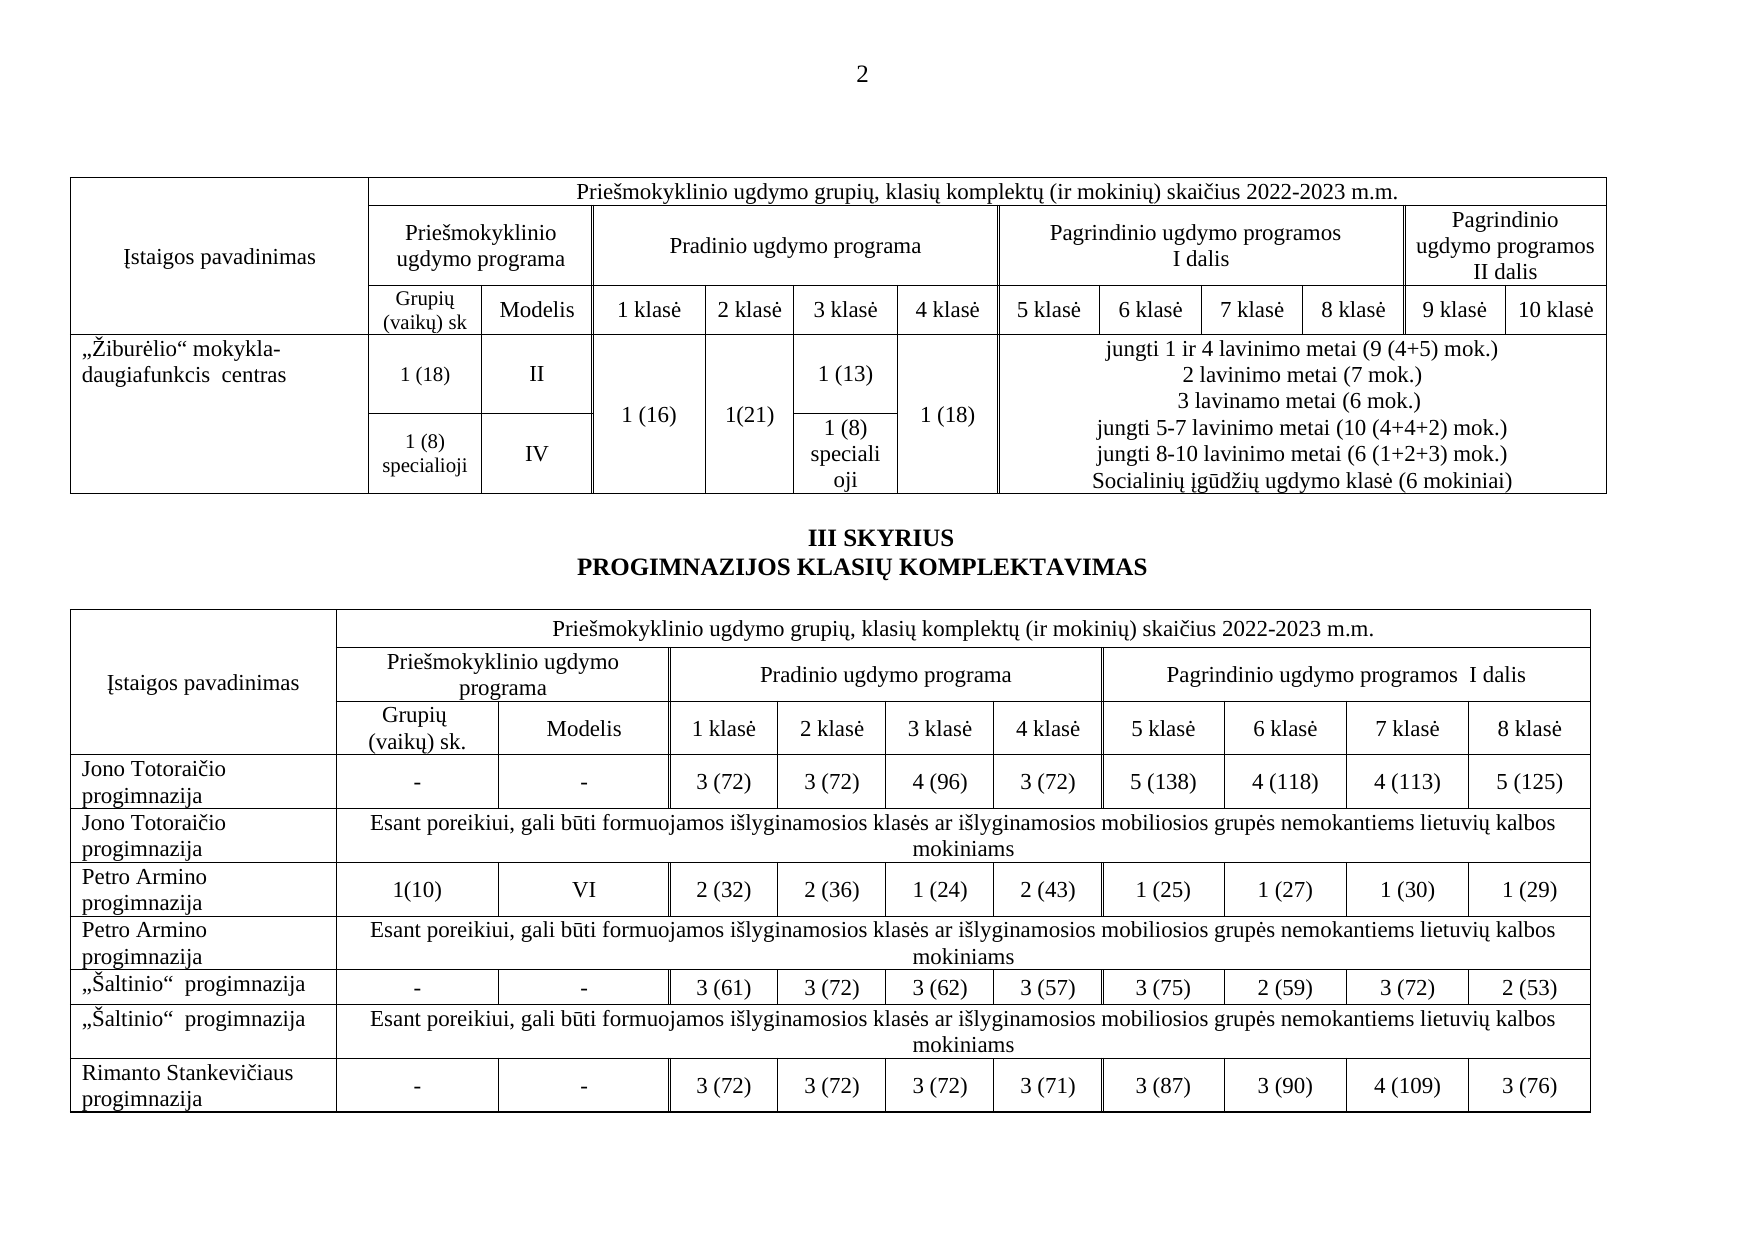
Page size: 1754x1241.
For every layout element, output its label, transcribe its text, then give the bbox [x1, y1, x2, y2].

table_cell Pagrindinio ugdymo programos II dalis [1406, 206, 1606, 285]
table_cell 3 (72) [994, 755, 1101, 808]
table_cell Modelis [499, 702, 668, 754]
table_cell 1 (16) [594, 335, 705, 493]
table_cell 3 (71) [994, 1059, 1101, 1111]
table_cell 3 (75) [1104, 970, 1224, 1004]
table_cell 3 klasė [794, 286, 897, 334]
table_cell 3 (72) [671, 1059, 777, 1111]
table_cell 3 (87) [1104, 1059, 1224, 1111]
table_cell Pradinio ugdymo programa [671, 648, 1101, 701]
table_cell 3 (72) [886, 1059, 993, 1111]
table_cell Jono Totoraičio progimnazija [71, 809, 336, 862]
table_cell 1 (24) [886, 863, 993, 916]
table_cell Priešmokyklinio ugdymo programa [369, 206, 591, 285]
table_cell Grupių (vaikų) sk. [337, 702, 498, 754]
table_cell VI [499, 863, 668, 916]
table_cell 3 (90) [1225, 1059, 1346, 1111]
table_cell 8 klasė [1303, 286, 1403, 334]
table_cell 3 (72) [1347, 970, 1468, 1004]
table_cell Esant poreikiui, gali būti formuojamos išlyginamosios klasės ar išlyginamosios mobiliosios grupės nemokantiems lietuvių kalbos mokiniams [337, 809, 1590, 862]
table_cell 5 klasė [1000, 286, 1099, 334]
table_cell Esant poreikiui, gali būti formuojamos išlyginamosios klasės ar išlyginamosios mobiliosios grupės nemokantiems lietuvių kalbos mokiniams [337, 917, 1590, 969]
table_cell 5 klasė [1104, 702, 1224, 754]
table_cell Rimanto Stankevičiaus progimnazija [71, 1059, 336, 1111]
table_cell 2 (59) [1225, 970, 1346, 1004]
table_cell Grupių (vaikų) sk [369, 286, 481, 334]
table_cell Modelis [482, 286, 591, 334]
table_cell 3 (72) [778, 755, 885, 808]
table_cell 1 klasė [594, 286, 705, 334]
table_cell 1(10) [337, 863, 498, 916]
table_cell 1 (18) [898, 335, 997, 493]
table_cell 3 (62) [886, 970, 993, 1004]
table_cell 1 (8) specialioji [794, 414, 897, 493]
table_header Įstaigos pavadinimas [71, 610, 336, 754]
table_cell Pagrindinio ugdymo programos I dalis [1104, 648, 1590, 701]
table_cell II [482, 335, 591, 413]
table_cell 7 klasė [1202, 286, 1302, 334]
table_cell Jono Totoraičio progimnazija [71, 755, 336, 808]
table_cell „Žiburėlio“ mokykla-daugiafunkcis centras [71, 335, 368, 493]
table_cell - [337, 1059, 498, 1111]
table_cell 1 (13) [794, 335, 897, 413]
table_cell - [499, 1059, 668, 1111]
table_cell 1 klasė [671, 702, 777, 754]
table_cell Pradinio ugdymo programa [594, 206, 997, 285]
table_cell 6 klasė [1225, 702, 1346, 754]
table_cell 9 klasė [1406, 286, 1505, 334]
table_cell 4 (118) [1225, 755, 1346, 808]
table_cell 4 (113) [1347, 755, 1468, 808]
table_cell Pagrindinio ugdymo programos I dalis [1000, 206, 1403, 285]
table_cell - [499, 755, 668, 808]
table_cell 3 (72) [671, 755, 777, 808]
table_cell Esant poreikiui, gali būti formuojamos išlyginamosios klasės ar išlyginamosios mobiliosios grupės nemokantiems lietuvių kalbos mokiniams [337, 1005, 1590, 1058]
table_cell „Šaltinio“ progimnazija [71, 1005, 336, 1058]
table_cell jungti 1 ir 4 lavinimo metai (9 (4+5) mok.) 2 lavinimo metai (7 mok.) 3 lavinamo metai (6 mok.) jungti 5-7 lavinimo metai (10 (4+4+2) mok.) jungti 8-10 lavinimo metai (6 (1+2+3) mok.) Socialinių įgūdžių ugdymo klasė (6 mokiniai) [1000, 335, 1606, 493]
table_cell 2 klasė [778, 702, 885, 754]
table_cell 3 (76) [1469, 1059, 1590, 1111]
table_cell 6 klasė [1100, 286, 1201, 334]
table_cell 5 (125) [1469, 755, 1590, 808]
table_header Priešmokyklinio ugdymo grupių, klasių komplektų (ir mokinių) skaičius 2022-2023 m.m. [369, 178, 1606, 204]
table_cell 1 (25) [1104, 863, 1224, 916]
table_header Įstaigos pavadinimas [71, 178, 368, 334]
text PROGIMNAZIJOS KLASIŲ KOMPLEKTAVIMAS [59, 552, 1665, 580]
text III SKYRIUS [97, 523, 1665, 552]
table_cell 4 klasė [994, 702, 1101, 754]
table_cell 4 klasė [898, 286, 997, 334]
table_cell 1 (29) [1469, 863, 1590, 916]
table_cell 3 (72) [778, 970, 885, 1004]
table_cell 2 (53) [1469, 970, 1590, 1004]
table_cell 2 (36) [778, 863, 885, 916]
table_cell - [337, 970, 498, 1004]
table_cell 1 (27) [1225, 863, 1346, 916]
table_cell „Šaltinio“ progimnazija [71, 970, 336, 1004]
table_cell 1(21) [706, 335, 793, 493]
table_cell - [337, 755, 498, 808]
table_cell 2 klasė [706, 286, 793, 334]
table_cell Priešmokyklinio ugdymo programa [337, 648, 668, 701]
table_cell 3 (57) [994, 970, 1101, 1004]
table_cell 2 (43) [994, 863, 1101, 916]
table_cell 10 klasė [1506, 286, 1606, 334]
table_cell 8 klasė [1469, 702, 1590, 754]
table_cell 1 (8) specialioji [369, 414, 481, 493]
table_cell 7 klasė [1347, 702, 1468, 754]
table_cell 4 (109) [1347, 1059, 1468, 1111]
table_cell 4 (96) [886, 755, 993, 808]
table_cell 5 (138) [1104, 755, 1224, 808]
table_cell IV [482, 414, 591, 493]
table_cell 3 klasė [886, 702, 993, 754]
table_cell 2 (32) [671, 863, 777, 916]
table_cell Petro Armino progimnazija [71, 863, 336, 916]
table_cell - [499, 970, 668, 1004]
table_cell 1 (30) [1347, 863, 1468, 916]
table_cell 3 (61) [671, 970, 777, 1004]
table_cell 3 (72) [778, 1059, 885, 1111]
table_cell Petro Armino progimnazija [71, 917, 336, 969]
table_header Priešmokyklinio ugdymo grupių, klasių komplektų (ir mokinių) skaičius 2022-2023 m.m. [337, 610, 1590, 647]
table_cell 1 (18) [369, 335, 481, 413]
